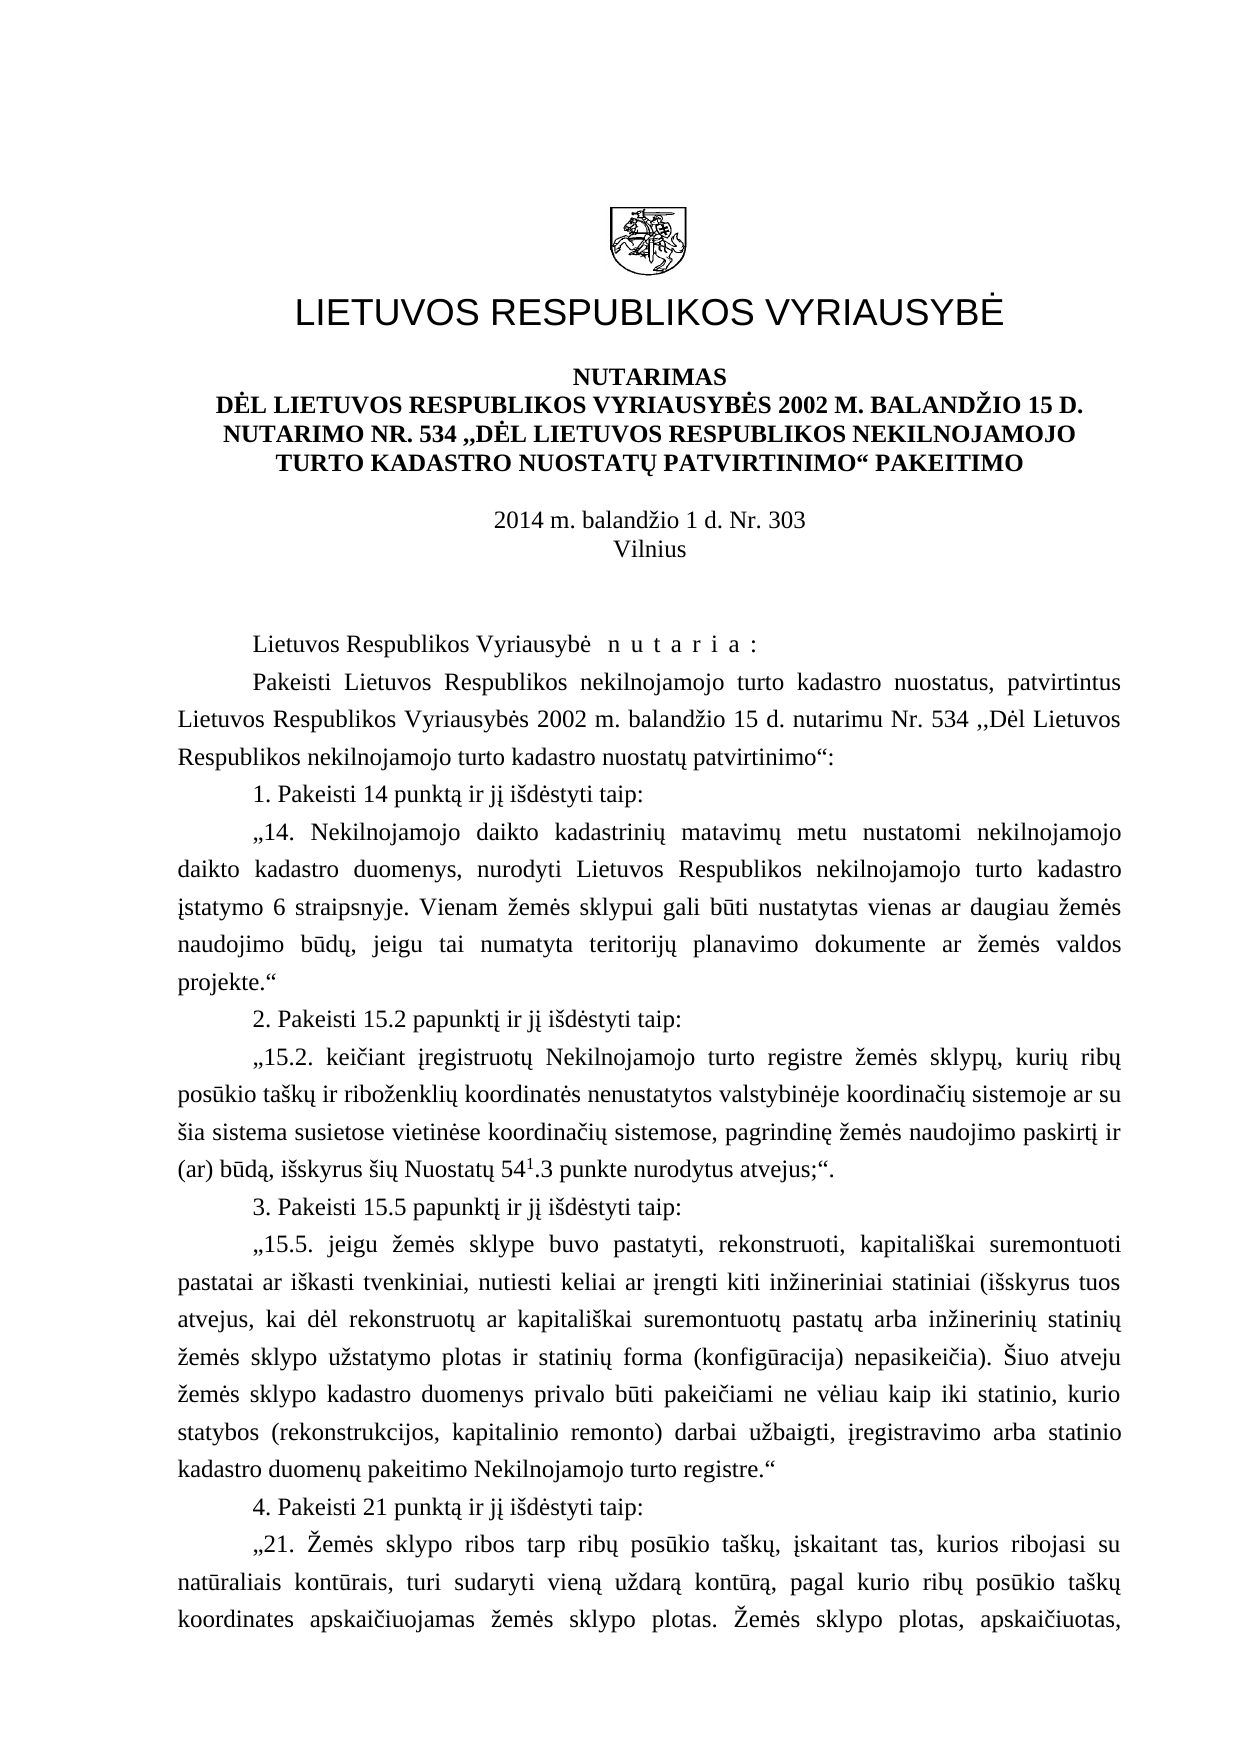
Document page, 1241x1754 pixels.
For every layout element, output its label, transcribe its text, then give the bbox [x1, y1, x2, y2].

text Lietuvos Respublikos Vyriausybė [177, 290, 1122, 333]
text 2014 m. balandžio 1 d. Nr. 303 Vilnius [177, 505, 1122, 563]
text 2. Pakeisti 15.2 papunktį ir jį išdėstyti taip: [177, 995, 1122, 1033]
text 3. Pakeisti 15.5 papunktį ir jį išdėstyti taip: [177, 1183, 1122, 1220]
text Dėl LIETUVOS RESPUBLIKOS VYRIAUSYBĖS 2002 M. BALANDŽIO 15 D. NUTARIMO NR. 534 ,,DĖL LIETUVOS RESPUBLIKOS NEKILNOJAMOJO TURTO KADASTRO NUOSTATŲ PATVIRTINIMO“ PAKEITIMO [177, 390, 1122, 477]
text „15.2. keičiant įregistruotų Nekilnojamojo turto registre žemės sklypų, kurių ribų posūkio taškų ir riboženklių koordinatės nenustatytos valstybinėje koordinačių sistemoje ar su šia sistema susietose vietinėse koordinačių sistemose, pagrindinę žemės naudojimo paskirtį ir (ar) būdą, išskyrus šių Nuostatų 541.3 punkte nurodytus atvejus;“. [177, 1033, 1122, 1183]
text „21. Žemės sklypo ribos tarp ribų posūkio taškų, įskaitant tas, kurios ribojasi su natūraliais kontūrais, turi sudaryti vieną uždarą kontūrą, pagal kurio ribų posūkio taškų koordinates apskaičiuojamas žemės sklypo plotas. Žemės sklypo plotas, apskaičiuotas, [177, 1520, 1122, 1633]
text „14. Nekilnojamojo daikto kadastrinių matavimų metu nustatomi nekilnojamojo daikto kadastro duomenys, nurodyti Lietuvos Respublikos nekilnojamojo turto kadastro įstatymo 6 straipsnyje. Vienam žemės sklypui gali būti nustatytas vienas ar daugiau žemės naudojimo būdų, jeigu tai numatyta teritorijų planavimo dokumente ar žemės valdos projekte.“ [177, 808, 1122, 995]
text 4. Pakeisti 21 punktą ir jį išdėstyti taip: [177, 1483, 1122, 1520]
text Pakeisti Lietuvos Respublikos nekilnojamojo turto kadastro nuostatus, patvirtintus Lietuvos Respublikos Vyriausybės 2002 m. balandžio 15 d. nutarimu Nr. 534 ,,Dėl Lietuvos Respublikos nekilnojamojo turto kadastro nuostatų patvirtinimo“: [177, 658, 1122, 770]
text 1. Pakeisti 14 punktą ir jį išdėstyti taip: [177, 770, 1122, 808]
text „15.5. jeigu žemės sklype buvo pastatyti, rekonstruoti, kapitališkai suremontuoti pastatai ar iškasti tvenkiniai, nutiesti keliai ar įrengti kiti inžineriniai statiniai (išskyrus tuos atvejus, kai dėl rekonstruotų ar kapitališkai suremontuotų pastatų arba inžinerinių statinių žemės sklypo užstatymo plotas ir statinių forma (konfigūracija) nepasikeičia). Šiuo atveju žemės sklypo kadastro duomenys privalo būti pakeičiami ne vėliau kaip iki statinio, kurio statybos (rekonstrukcijos, kapitalinio remonto) darbai užbaigti, įregistravimo arba statinio kadastro duomenų pakeitimo Nekilnojamojo turto registre.“ [177, 1220, 1122, 1483]
text Lietuvos Respublikos Vyriausybė nutaria: [177, 620, 1122, 658]
text nutarimas [177, 362, 1122, 390]
